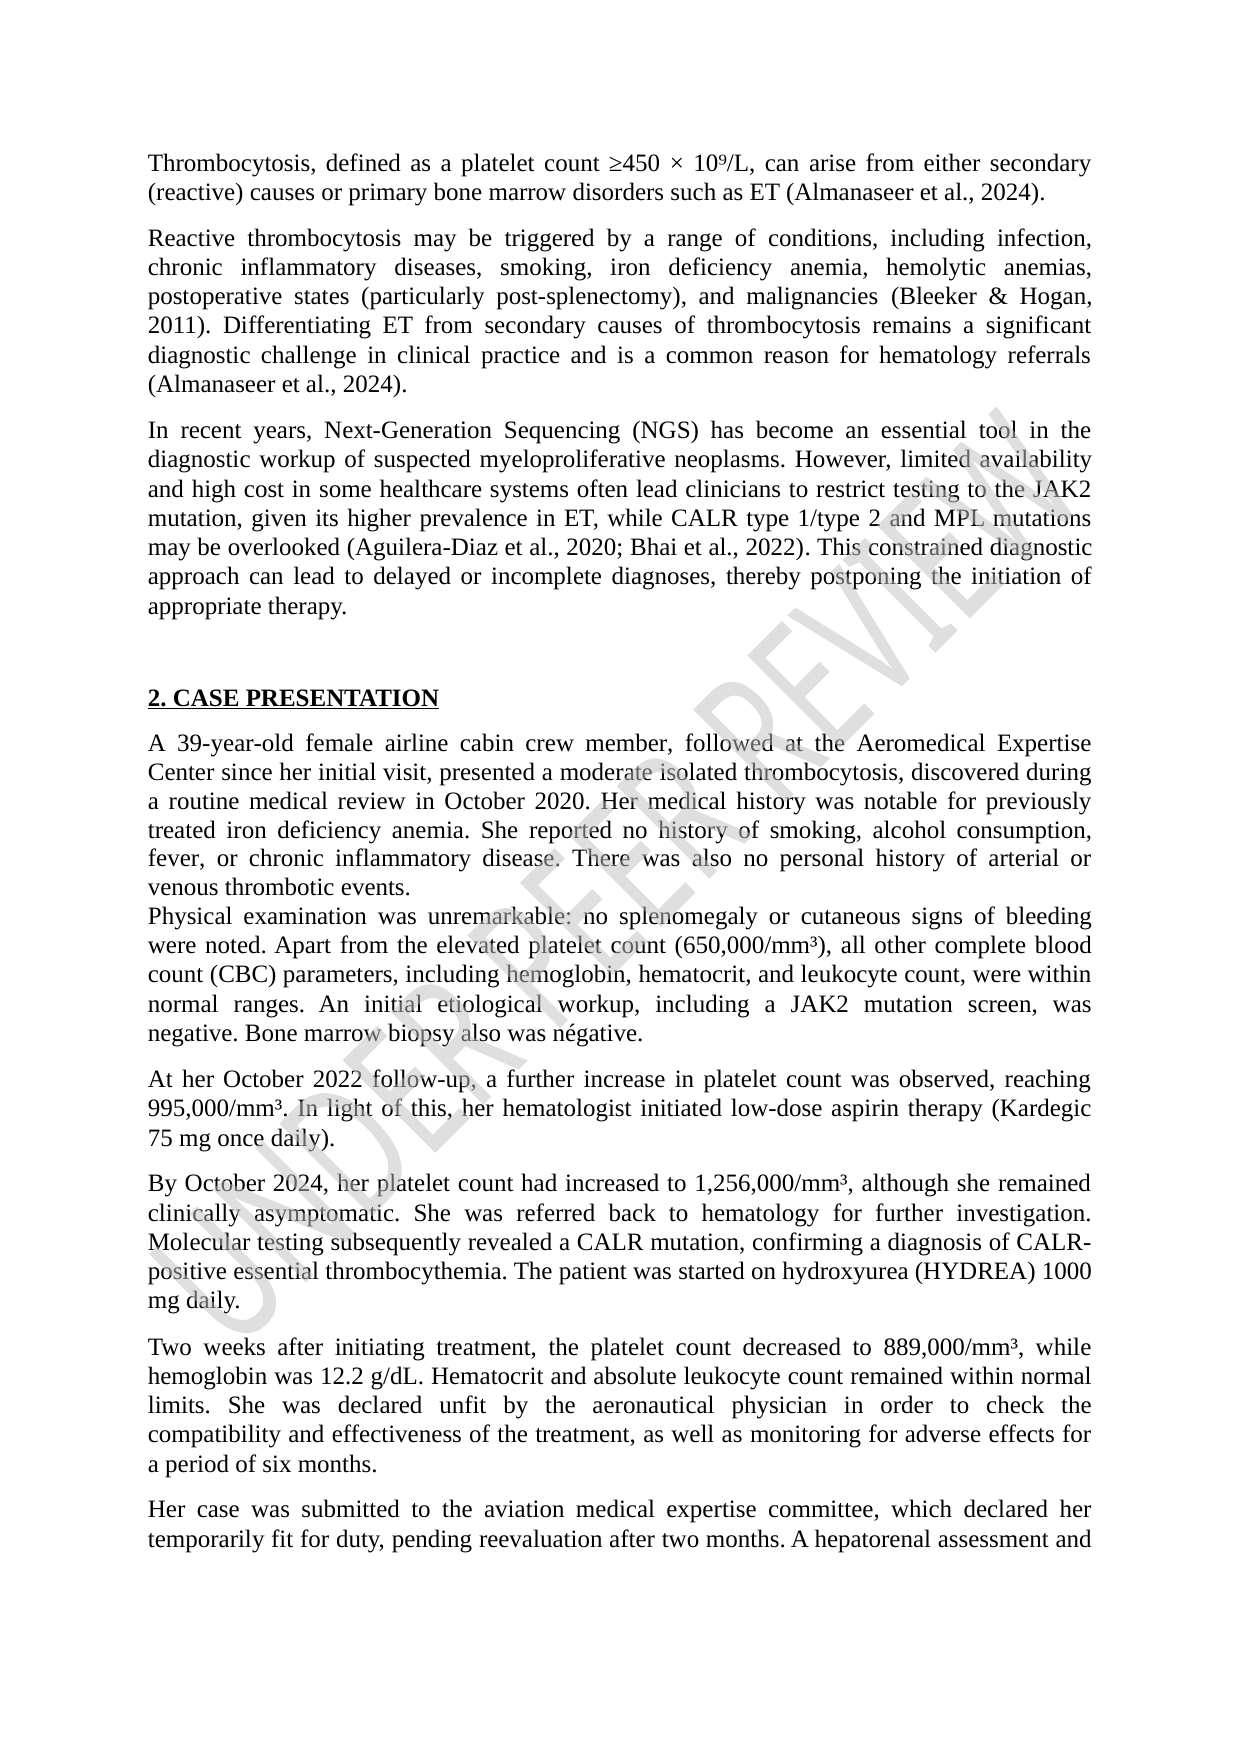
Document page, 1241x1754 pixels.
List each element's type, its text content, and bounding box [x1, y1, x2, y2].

text In recent years, Next-Generation Sequencing (NGS) has become an essential tool in the diagnostic workup of suspected myeloproliferative neoplasms. However, limited availability and high cost in some healthcare systems often lead clinicians to restrict testing to the JAK2 mutation, given its higher prevalence in ET, while CALR type 1/type 2 and MPL mutations may be overlooked (Aguilera-Diaz et al., 2020; Bhai et al., 2022). This constrained diagnostic approach can lead to delayed or incomplete diagnoses, thereby postponing the initiation of appropriate therapy. [148, 415, 1037, 619]
text At her October 2022 follow-up, a further increase in platelet count was observed, reaching 995,000/mm³. In light of this, her hematologist initiated low-dose aspirin therapy (Kardegic 75 mg once daily). [148, 1064, 432, 1151]
text [714, 696, 756, 711]
text Her case was submitted to the aviation medical expertise committee, which declared her temporarily fit for duty, pending reevaluation after two months. A hepatorenal assessment and [148, 1494, 1093, 1553]
text [806, 683, 1093, 711]
text Reactive thrombocytosis may be triggered by a range of conditions, including infection, chronic inflammatory diseases, smoking, iron deficiency anemia, hemolytic anemias, postoperative states (particularly post-splenectomy), and malignancies (Bleeker & Hogan, 2011). Differentiating ET from secondary causes of thrombocytosis remains a significant diagnostic challenge in clinical practice and is a common reason for hematology referrals (Almanaseer et al., 2024). [148, 223, 1093, 398]
text In recent years, Next-Generation Sequencing (NGS) has become an essential tool in the diagnostic workup of suspected myeloproliferative neoplasms. However, limited availability and high cost in some healthcare systems often lead clinicians to restrict testing to the JAK2 mutation, given its higher prevalence in ET, while CALR type 1/type 2 and MPL mutations may be overlooked (Aguilera-Diaz et al., 2020; Bhai et al., 2022). This constrained diagnostic approach can lead to delayed or incomplete diagnoses, thereby postponing the initiation of appropriate therapy. [896, 415, 1093, 619]
text 2. CASE PRESENTATION [148, 683, 722, 711]
text Thrombocytosis, defined as a platelet count ≥450 × 10⁹/L, can arise from either secondary (reactive) causes or primary bone marrow disorders such as ET (Almanaseer et al., 2024). [148, 148, 1093, 206]
text Two weeks after initiating treatment, the platelet count decreased to 889,000/mm³, while hemoglobin was 12.2 g/dL. Hematocrit and absolute leukocyte count remained within normal limits. She was declared unfit by the aeronautical physician in order to check the compatibility and effectiveness of the treatment, as well as monitoring for adverse effects for a period of six months. [148, 1332, 1093, 1477]
text Physical examination was unremarkable: no splenomegaly or cutaneous signs of bleeding were noted. Apart from the elevated platelet count (650,000/mm³), all other complete blood count (CBC) parameters, including hemoglobin, hematocrit, and leukocyte count, were within normal ranges. An initial etiological workup, including a JAK2 mutation screen, was negative. Bone marrow biopsy also was négative. [148, 901, 1093, 1047]
text [743, 683, 801, 711]
text At her October 2022 follow-up, a further increase in platelet count was observed, reaching 995,000/mm³. In light of this, her hematologist initiated low-dose aspirin therapy (Kardegic 75 mg once daily). [364, 1064, 1093, 1151]
text By October 2024, her platelet count had increased to 1,256,000/mm³, although she remained clinically asymptomatic. She was referred back to hematology for further investigation. Molecular testing subsequently revealed a CALR mutation, confirming a diagnosis of CALR-positive essential thrombocythemia. The patient was started on hydroxyurea (HYDREA) 1000 mg daily. [148, 1168, 1093, 1314]
text A 39-year-old female airline cabin crew member, followed at the Aeromedical Expertise Center since her initial visit, presented a moderate isolated thrombocytosis, discovered during a routine medical review in October 2020. Her medical history was notable for previously treated iron deficiency anemia. She reported no history of smoking, alcohol consumption, fever, or chronic inflammatory disease. There was also no personal history of arterial or venous thrombotic events. [148, 728, 1093, 901]
